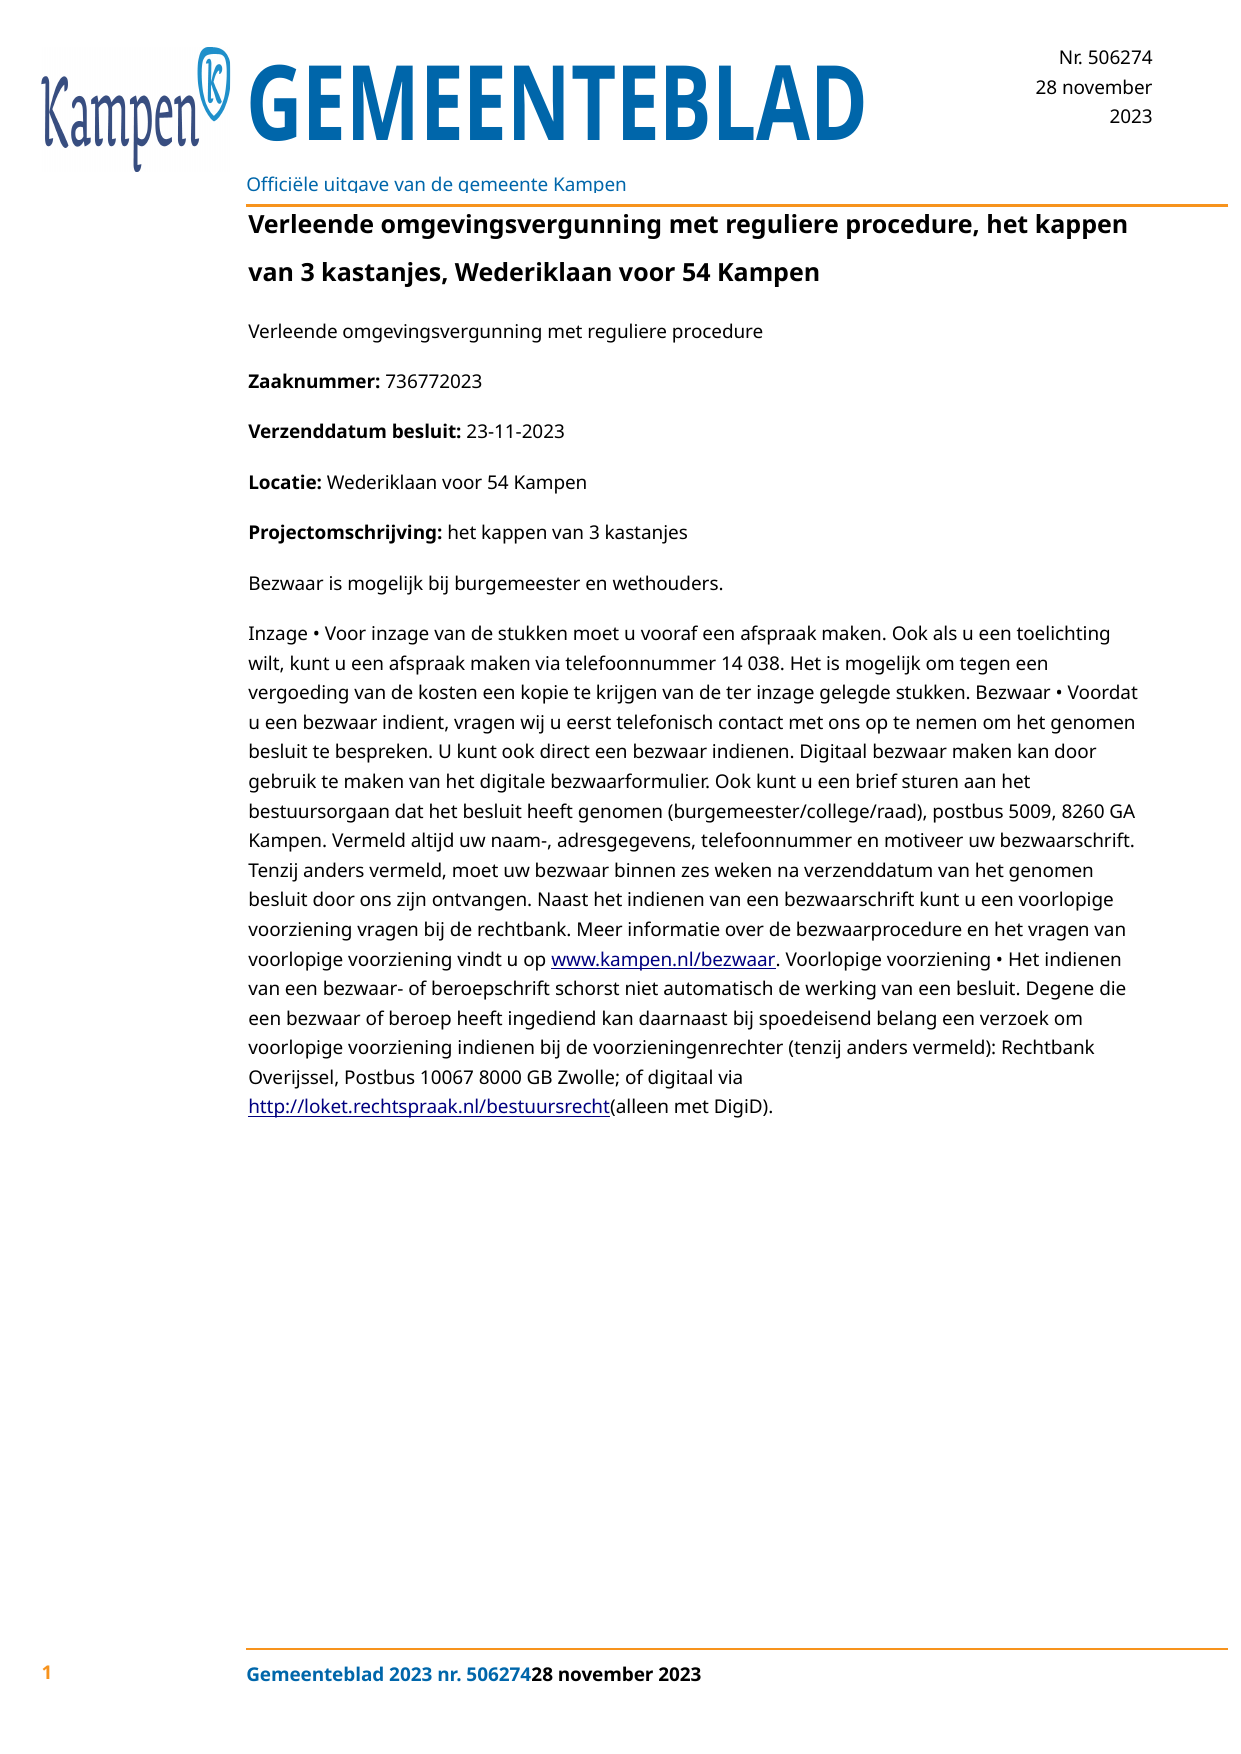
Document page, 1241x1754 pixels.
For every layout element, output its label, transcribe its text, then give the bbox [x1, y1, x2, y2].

text Bezwaar is mogelijk bij burgemeester en wethouders. [248, 570, 1152, 596]
text Verleende omgevingsvergunning met reguliere procedure, het kappen van 3 kastanjes, Wederiklaan voor 54 Kampen [248, 207, 1152, 288]
text Verleende omgevingsvergunning met reguliere procedure [248, 318, 1152, 344]
text Zaaknummer: 736772023 [248, 368, 1152, 394]
text Inzage • Voor inzage van de stukken moet u vooraf een afspraak maken. Ook als u een toelichting wilt, kunt u een afspraak maken via telefoonnummer 14 038. Het is mogelijk om tegen een vergoeding van de kosten een kopie te krijgen van de ter inzage gelegde stukken. Bezwaar • Voordat u een bezwaar indient, vragen wij u eerst telefonisch contact met ons op te nemen om het genomen besluit te bespreken. U kunt ook direct een bezwaar indienen. Digitaal bezwaar maken kan door gebruik te maken van het digitale bezwaarformulier. Ook kunt u een brief sturen aan het bestuursorgaan dat het besluit heeft genomen (burgemeester/college/raad), postbus 5009, 8260 GA Kampen. Vermeld altijd uw naam-, adresgegevens, telefoonnummer en motiveer uw bezwaarschrift. Tenzij anders vermeld, moet uw bezwaar binnen zes weken na verzenddatum van het genomen besluit door ons zijn ontvangen. Naast het indienen van een bezwaarschrift kunt u een voorlopige voorziening vragen bij de rechtbank. Meer informatie over de bezwaarprocedure en het vragen van voorlopige voorziening vindt u op www.kampen.nl/bezwaar. Voorlopige voorziening • Het indienen van een bezwaar- of beroepschrift schorst niet automatisch de werking van een besluit. Degene die een bezwaar of beroep heeft ingediend kan daarnaast bij spoedeisend belang een verzoek om voorlopige voorziening indienen bij de voorzieningenrechter (tenzij anders vermeld): Rechtbank Overijssel, Postbus 10067 8000 GB Zwolle; of digitaal via http://loket.rechtspraak.nl/bestuursrecht(alleen met DigiD). [248, 620, 1152, 1119]
text Locatie: Wederiklaan voor 54 Kampen [248, 469, 1152, 495]
text Projectomschrijving: het kappen van 3 kastanjes [248, 519, 1152, 545]
text Verzenddatum besluit: 23-11-2023 [248, 419, 1152, 444]
picture [41, 47, 231, 172]
